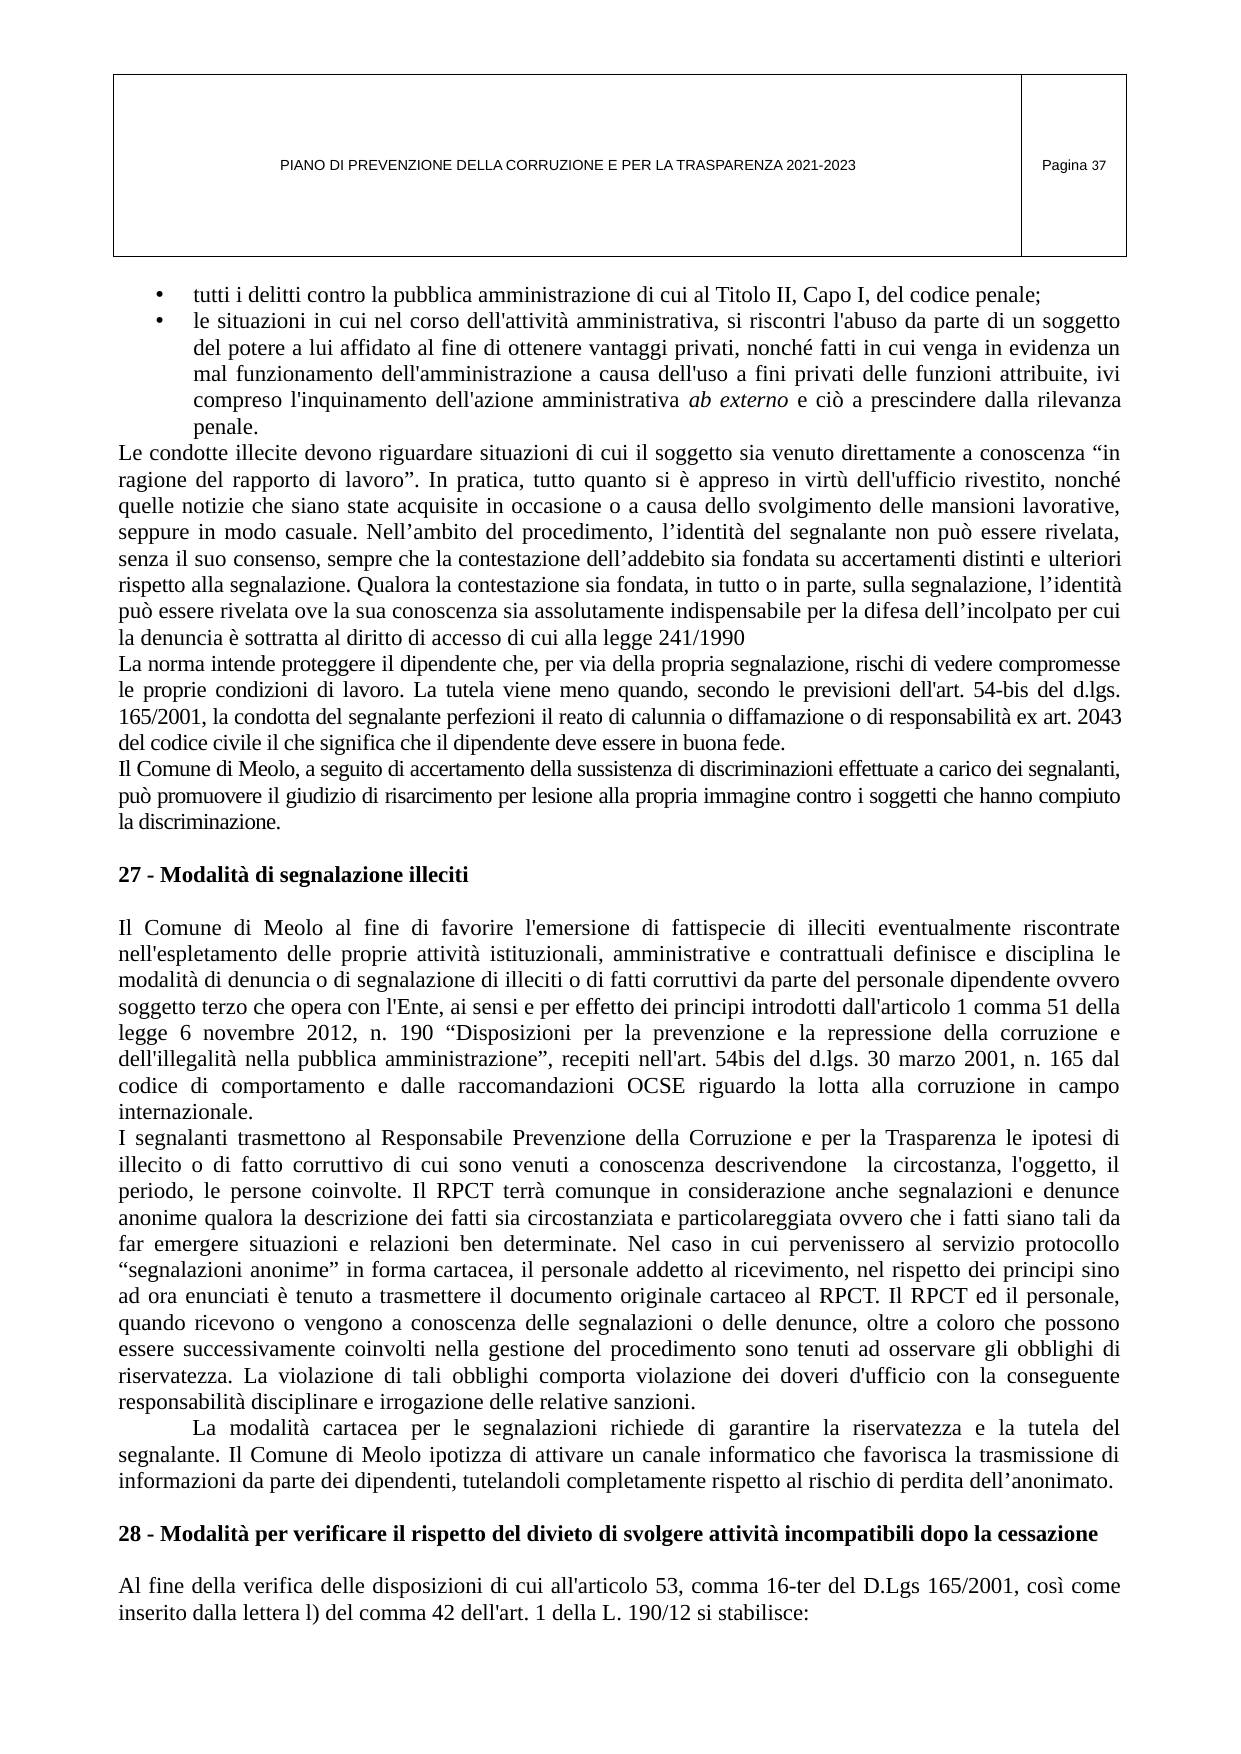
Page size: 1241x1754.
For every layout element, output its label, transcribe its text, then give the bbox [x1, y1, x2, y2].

text Le condotte illecite devono riguardare situazioni di cui il soggetto sia venuto direttamente a conoscenza “in ragione del rapporto di lavoro”. In pratica, tutto quanto si è appreso in virtù dell'ufficio rivestito, nonché quelle notizie che siano state acquisite in occasione o a causa dello svolgimento delle mansioni lavorative, seppure in modo casuale. Nell’ambito del procedimento, l’identità del segnalante non può essere rivelata, senza il suo consenso, sempre che la contestazione dell’addebito sia fondata su accertamenti distinti e ulteriori rispetto alla segnalazione. Qualora la contestazione sia fondata, in tutto o in parte, sulla segnalazione, l’identità può essere rivelata ove la sua conoscenza sia assolutamente indispensabile per la difesa dell’incolpato per cui la denuncia è sottratta al diritto di accesso di cui alla legge 241/1990 [118, 439, 1122, 650]
text Il Comune di Meolo al fine di favorire l'emersione di fattispecie di illeciti eventualmente riscontrate nell'espletamento delle proprie attività istituzionali, amministrative e contrattuali definisce e disciplina le modalità di denuncia o di segnalazione di illeciti o di fatti corruttivi da parte del personale dipendente ovvero soggetto terzo che opera con l'Ente, ai sensi e per effetto dei principi introdotti dall'articolo 1 comma 51 della legge 6 novembre 2012, n. 190 “Disposizioni per la prevenzione e la repressione della corruzione e dell'illegalità nella pubblica amministrazione”, recepiti nell'art. 54bis del d.lgs. 30 marzo 2001, n. 165 dal codice di comportamento e dalle raccomandazioni OCSE riguardo la lotta alla corruzione in campo internazionale. [118, 914, 1122, 1124]
text La modalità cartacea per le segnalazioni richiede di garantire la riservatezza e la tutela del segnalante. Il Comune di Meolo ipotizza di attivare un canale informatico che favorisca la trasmissione di informazioni da parte dei dipendenti, tutelandoli completamente rispetto al rischio di perdita dell’anonimato. [118, 1414, 1122, 1493]
text La norma intende proteggere il dipendente che, per via della propria segnalazione, rischi di vedere compromesse le proprie condizioni di lavoro. La tutela viene meno quando, secondo le previsioni dell'art. 54-bis del d.lgs. 165/2001, la condotta del segnalante perfezioni il reato di calunnia o diffamazione o di responsabilità ex art. 2043 del codice civile il che significa che il dipendente deve essere in buona fede. [118, 650, 1122, 756]
text 27 - Modalità di segnalazione illeciti [118, 861, 1122, 887]
list le situazioni in cui nel corso dell'attività amministrativa, si riscontri l'abuso da parte di un soggetto del potere a lui affidato al fine di ottenere vantaggi privati, nonché fatti in cui venga in evidenza un mal funzionamento dell'amministrazione a causa dell'uso a fini privati delle funzioni attribuite, ivi compreso l'inquinamento dell'azione amministrativa ab externo e ciò a prescindere dalla rilevanza penale. [156, 307, 1122, 439]
text Al fine della verifica delle disposizioni di cui all'articolo 53, comma 16-ter del D.Lgs 165/2001, così come inserito dalla lettera l) del comma 42 dell'art. 1 della L. 190/12 si stabilisce: [118, 1572, 1122, 1625]
list tutti i delitti contro la pubblica amministrazione di cui al Titolo II, Capo I, del codice penale; [156, 281, 1122, 307]
text I segnalanti trasmettono al Responsabile Prevenzione della Corruzione e per la Trasparenza le ipotesi di illecito o di fatto corruttivo di cui sono venuti a conoscenza descrivendone la circostanza, l'oggetto, il periodo, le persone coinvolte. Il RPCT terrà comunque in considerazione anche segnalazioni e denunce anonime qualora la descrizione dei fatti sia circostanziata e particolareggiata ovvero che i fatti siano tali da far emergere situazioni e relazioni ben determinate. Nel caso in cui pervenissero al servizio protocollo “segnalazioni anonime” in forma cartacea, il personale addetto al ricevimento, nel rispetto dei principi sino ad ora enunciati è tenuto a trasmettere il documento originale cartaceo al RPCT. Il RPCT ed il personale, quando ricevono o vengono a conoscenza delle segnalazioni o delle denunce, oltre a coloro che possono essere successivamente coinvolti nella gestione del procedimento sono tenuti ad osservare gli obblighi di riservatezza. La violazione di tali obblighi comporta violazione dei doveri d'ufficio con la conseguente responsabilità disciplinare e irrogazione delle relative sanzioni. [118, 1124, 1122, 1414]
text 28 - Modalità per verificare il rispetto del divieto di svolgere attività incompatibili dopo la cessazione [118, 1520, 1122, 1546]
text Il Comune di Meolo, a seguito di accertamento della sussistenza di discriminazioni effettuate a carico dei segnalanti, può promuovere il giudizio di risarcimento per lesione alla propria immagine contro i soggetti che hanno compiuto la discriminazione. [118, 756, 1122, 834]
